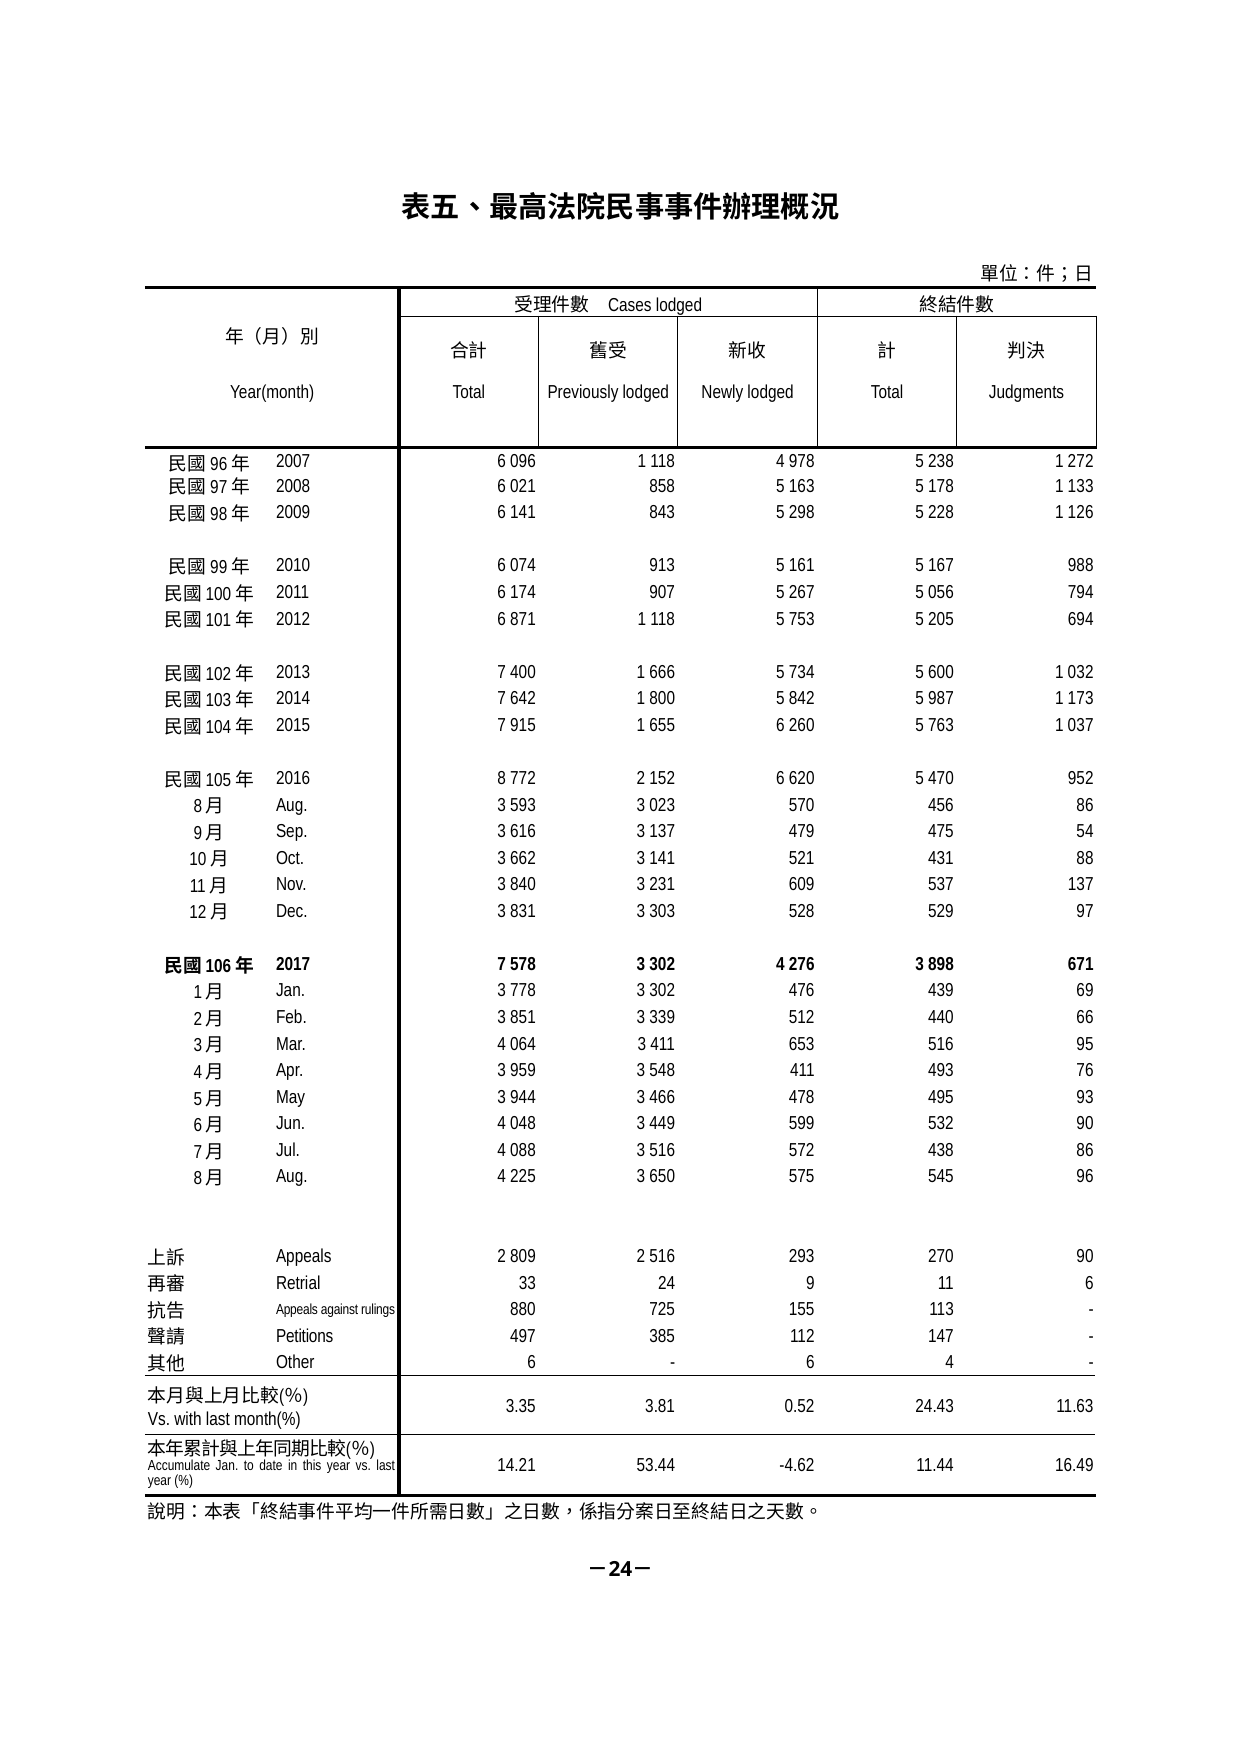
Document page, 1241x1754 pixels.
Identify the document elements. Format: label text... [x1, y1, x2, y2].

table_cell 6 174 [401, 579, 538, 605]
table_cell 475 [817, 818, 956, 844]
table_cell 9 [678, 1269, 817, 1296]
table_cell 5 178 [817, 472, 956, 499]
table_cell 5 163 [678, 472, 817, 499]
table_cell 1 126 [956, 499, 1096, 525]
table_cell 5 267 [678, 579, 817, 605]
table_cell 1 133 [956, 472, 1096, 499]
table_cell - [538, 1349, 678, 1375]
table_cell 3 411 [538, 1030, 678, 1057]
table_cell 8月 [145, 791, 273, 817]
table_cell [678, 525, 817, 552]
table_cell 5 205 [817, 605, 956, 632]
table_cell 新收 [678, 317, 817, 381]
table_cell 5月 [145, 1083, 273, 1110]
table_cell 270 [817, 1243, 956, 1269]
table_cell 2008 [273, 472, 397, 499]
table_cell 671 [956, 950, 1096, 977]
table_cell 1 118 [538, 449, 678, 472]
table_cell Other [273, 1349, 397, 1375]
table_cell 本月與上月比較(％) Vs. with last month(%) [145, 1376, 397, 1434]
table_cell 6 620 [678, 764, 817, 791]
table_cell Feb. [273, 1004, 397, 1030]
table_cell - [956, 1322, 1096, 1349]
table_cell Jun. [273, 1110, 397, 1136]
table_cell 8 772 [401, 764, 538, 791]
table_cell 2015 [273, 711, 397, 738]
table_cell 7 578 [401, 950, 538, 977]
table_cell 抗告 [145, 1296, 273, 1322]
table_cell 判決 [957, 317, 1096, 381]
table_cell 33 [401, 1269, 538, 1296]
table_cell 3 137 [538, 818, 678, 844]
table_cell [538, 738, 678, 764]
table_cell [817, 525, 956, 552]
table_cell 11月 [145, 871, 273, 897]
table_cell [401, 525, 538, 552]
table_cell 2012 [273, 605, 397, 632]
table_cell 民國100年 [145, 579, 273, 605]
table_cell 2 809 [401, 1243, 538, 1269]
table_cell 5 763 [817, 711, 956, 738]
table_cell 2007 [273, 449, 397, 472]
table_cell 96 [956, 1163, 1096, 1189]
table_cell 民國105年 [145, 764, 273, 791]
table_cell 2013 [273, 658, 397, 685]
table_cell 794 [956, 579, 1096, 605]
table_cell 3 662 [401, 844, 538, 871]
table_cell [401, 1189, 538, 1216]
table_cell 3 778 [401, 977, 538, 1003]
table_cell 4 978 [678, 449, 817, 472]
table_cell [817, 924, 956, 950]
table_cell 民國103年 [145, 685, 273, 711]
table_cell 1 666 [538, 658, 678, 685]
table_cell 97 [956, 897, 1096, 924]
table_cell 5 228 [817, 499, 956, 525]
table_cell 3 898 [817, 950, 956, 977]
table_cell [678, 1216, 817, 1242]
table_cell 5 753 [678, 605, 817, 632]
table_cell 69 [956, 977, 1096, 1003]
table_cell 7 642 [401, 685, 538, 711]
table_cell [145, 632, 273, 658]
table_cell 2 152 [538, 764, 678, 791]
table_cell 9月 [145, 818, 273, 844]
table_cell 478 [678, 1083, 817, 1110]
table_cell 8月 [145, 1163, 273, 1189]
table_cell [145, 525, 273, 552]
table_cell 113 [817, 1296, 956, 1322]
table_header 受理件數 Cases lodged [401, 289, 817, 316]
table_cell Jul. [273, 1136, 397, 1163]
table_cell [538, 632, 678, 658]
table_cell Nov. [273, 871, 397, 897]
table_cell 439 [817, 977, 956, 1003]
table_cell 1 173 [956, 685, 1096, 711]
table_cell 54 [956, 818, 1096, 844]
table_cell 3 840 [401, 871, 538, 897]
table_cell [956, 1189, 1096, 1216]
table_cell [401, 924, 538, 950]
table_cell 5 842 [678, 685, 817, 711]
table_cell 2009 [273, 499, 397, 525]
table_cell 653 [678, 1030, 817, 1057]
table_cell 14.21 [401, 1435, 538, 1493]
table_cell [817, 738, 956, 764]
table_cell 4 064 [401, 1030, 538, 1057]
table_cell 528 [678, 897, 817, 924]
table_cell 575 [678, 1163, 817, 1189]
table_cell 495 [817, 1083, 956, 1110]
table_cell 6月 [145, 1110, 273, 1136]
table_cell [401, 1216, 538, 1242]
table_cell 3 303 [538, 897, 678, 924]
table_cell [956, 525, 1096, 552]
table_cell 民國102年 [145, 658, 273, 685]
table_cell 532 [817, 1110, 956, 1136]
table_cell 456 [817, 791, 956, 817]
table_cell 913 [538, 552, 678, 578]
table_cell 2016 [273, 764, 397, 791]
table_cell 3 449 [538, 1110, 678, 1136]
table_cell 4月 [145, 1057, 273, 1083]
table_cell 聲請 [145, 1322, 273, 1349]
table_cell 5 470 [817, 764, 956, 791]
table_cell Previously lodged [539, 381, 677, 446]
table_cell 476 [678, 977, 817, 1003]
table_cell 民國104年 [145, 711, 273, 738]
table_cell 572 [678, 1136, 817, 1163]
table_cell 440 [817, 1004, 956, 1030]
table_cell Total [818, 381, 956, 446]
table_cell [956, 632, 1096, 658]
table_cell 10月 [145, 844, 273, 871]
table_cell 3 466 [538, 1083, 678, 1110]
table_cell [538, 525, 678, 552]
table_cell 3 616 [401, 818, 538, 844]
table_cell 民國 98年 [145, 499, 273, 525]
table_cell 1 272 [956, 449, 1096, 472]
table_cell 76 [956, 1057, 1096, 1083]
table_cell Aug. [273, 791, 397, 817]
table_cell 民國 97年 [145, 472, 273, 499]
table_cell 民國 99年 [145, 552, 273, 578]
table_cell [678, 738, 817, 764]
table_cell 3 944 [401, 1083, 538, 1110]
table_cell 2010 [273, 552, 397, 578]
table_cell [678, 1189, 817, 1216]
table_cell 民國 96年 [145, 449, 273, 472]
table_cell Newly lodged [678, 381, 817, 446]
table_cell 民國101年 [145, 605, 273, 632]
table_cell 537 [817, 871, 956, 897]
table_cell 5 987 [817, 685, 956, 711]
table_cell 11.63 [956, 1375, 1096, 1434]
table_cell Judgments [957, 381, 1096, 446]
table_cell 1 037 [956, 711, 1096, 738]
table_cell 上訴 [145, 1243, 273, 1269]
table_cell 4 048 [401, 1110, 538, 1136]
table_cell 6 021 [401, 472, 538, 499]
table_cell 民國106年 [145, 950, 273, 977]
table_cell 4 [817, 1349, 956, 1375]
table_cell 11 [817, 1269, 956, 1296]
table_cell 其他 [145, 1349, 273, 1375]
table_cell 4 225 [401, 1163, 538, 1189]
table_cell 599 [678, 1110, 817, 1136]
table_cell 609 [678, 871, 817, 897]
table_cell [678, 924, 817, 950]
table_cell [273, 525, 397, 552]
table_cell Total [401, 381, 538, 446]
table_cell [956, 738, 1096, 764]
table_cell 16.49 [956, 1434, 1096, 1493]
table_cell 5 298 [678, 499, 817, 525]
table_cell [956, 1216, 1096, 1242]
table_cell 512 [678, 1004, 817, 1030]
table_cell Year(month) [145, 381, 397, 446]
table_cell 411 [678, 1057, 817, 1083]
table_cell 4 088 [401, 1136, 538, 1163]
table_cell 3 339 [538, 1004, 678, 1030]
table_cell [145, 1216, 273, 1242]
table_cell 7 400 [401, 658, 538, 685]
table_cell 725 [538, 1296, 678, 1322]
table_cell 438 [817, 1136, 956, 1163]
table_cell 7 915 [401, 711, 538, 738]
table_cell 570 [678, 791, 817, 817]
table_cell [273, 1189, 397, 1216]
table_cell 90 [956, 1110, 1096, 1136]
table_cell 3 831 [401, 897, 538, 924]
table_cell 293 [678, 1243, 817, 1269]
table_cell 3 851 [401, 1004, 538, 1030]
table_cell [273, 924, 397, 950]
table_cell 385 [538, 1322, 678, 1349]
table_cell 3 141 [538, 844, 678, 871]
table_cell 479 [678, 818, 817, 844]
table_cell [145, 1189, 273, 1216]
text 單位：件；日 [148, 259, 1092, 286]
table_cell 3 302 [538, 950, 678, 977]
table_cell Oct. [273, 844, 397, 871]
table_cell 0.52 [678, 1376, 817, 1434]
table_cell 1 118 [538, 605, 678, 632]
table_cell 2月 [145, 1004, 273, 1030]
table_cell 137 [956, 871, 1096, 897]
table_cell 6 096 [401, 449, 538, 472]
table_cell 4 276 [678, 950, 817, 977]
table_cell 3.81 [538, 1376, 678, 1434]
table_cell 521 [678, 844, 817, 871]
table_cell 694 [956, 605, 1096, 632]
table_cell 7月 [145, 1136, 273, 1163]
table_cell 6 260 [678, 711, 817, 738]
table_cell 合計 [401, 317, 538, 381]
table_cell 5 161 [678, 552, 817, 578]
table_cell 3 023 [538, 791, 678, 817]
table_cell 3 516 [538, 1136, 678, 1163]
table_cell 529 [817, 897, 956, 924]
table_cell 3 593 [401, 791, 538, 817]
table_cell 3 959 [401, 1057, 538, 1083]
table_cell [817, 632, 956, 658]
table_cell 90 [956, 1243, 1096, 1269]
table_cell 1 655 [538, 711, 678, 738]
table_cell 24 [538, 1269, 678, 1296]
table_cell Jan. [273, 977, 397, 1003]
table_cell 516 [817, 1030, 956, 1057]
table_cell 3 548 [538, 1057, 678, 1083]
table_cell 3 302 [538, 977, 678, 1003]
table_cell 5 600 [817, 658, 956, 685]
table_cell 2017 [273, 950, 397, 977]
table_cell May [273, 1083, 397, 1110]
table_cell 2011 [273, 579, 397, 605]
table_cell [538, 924, 678, 950]
table_cell [956, 924, 1096, 950]
table_cell 5 056 [817, 579, 956, 605]
table_header 終結件數 [818, 289, 1096, 316]
table_cell 112 [678, 1322, 817, 1349]
table_header 年（月）別 [145, 289, 397, 381]
table_cell 12月 [145, 897, 273, 924]
table_cell 6 074 [401, 552, 538, 578]
table_cell [538, 1216, 678, 1242]
table_cell 907 [538, 579, 678, 605]
table_cell 988 [956, 552, 1096, 578]
table_cell 88 [956, 844, 1096, 871]
table_cell [401, 738, 538, 764]
text 說明：本表「終結事件平均一件所需日數」之日數，係指分案日至終結日之天數。 [148, 1497, 1092, 1524]
table_cell - [956, 1349, 1096, 1375]
table_cell Mar. [273, 1030, 397, 1057]
table_cell 952 [956, 764, 1096, 791]
table_cell 6 [956, 1269, 1096, 1296]
table_cell 2014 [273, 685, 397, 711]
table_cell Petitions [273, 1322, 397, 1349]
table_cell 155 [678, 1296, 817, 1322]
table_cell 53.44 [538, 1435, 678, 1493]
table_cell 497 [401, 1322, 538, 1349]
table_cell - [956, 1296, 1096, 1322]
table_cell 2 516 [538, 1243, 678, 1269]
table_cell 24.43 [817, 1376, 956, 1434]
table_cell 1 800 [538, 685, 678, 711]
table_cell Aug. [273, 1163, 397, 1189]
table_cell 66 [956, 1004, 1096, 1030]
table_cell 11.44 [817, 1435, 956, 1493]
table_cell 6 [678, 1349, 817, 1375]
table_cell 1月 [145, 977, 273, 1003]
table_cell 5 734 [678, 658, 817, 685]
table_cell 86 [956, 1136, 1096, 1163]
table_cell [817, 1216, 956, 1242]
table_cell 431 [817, 844, 956, 871]
table_cell 843 [538, 499, 678, 525]
table_cell 3月 [145, 1030, 273, 1057]
table_cell 3 231 [538, 871, 678, 897]
table_cell [401, 632, 538, 658]
table_cell 95 [956, 1030, 1096, 1057]
table_cell 880 [401, 1296, 538, 1322]
table_cell Appeals against rulings [273, 1296, 397, 1322]
table_cell 86 [956, 791, 1096, 817]
table_cell 93 [956, 1083, 1096, 1110]
table_cell [273, 632, 397, 658]
table_cell 6 141 [401, 499, 538, 525]
table_cell -4.62 [678, 1435, 817, 1493]
text 表五、最高法院民事事件辦理概況 [148, 183, 1092, 225]
table_cell [273, 1216, 397, 1242]
table_cell Apr. [273, 1057, 397, 1083]
table_cell 493 [817, 1057, 956, 1083]
table_cell [817, 1189, 956, 1216]
table_cell 6 871 [401, 605, 538, 632]
table_cell [145, 738, 273, 764]
table_cell Sep. [273, 818, 397, 844]
table_cell Retrial [273, 1269, 397, 1296]
table_cell 1 032 [956, 658, 1096, 685]
table_cell 3.35 [401, 1376, 538, 1434]
table_cell 舊受 [539, 317, 677, 381]
table_cell 5 167 [817, 552, 956, 578]
table_cell 858 [538, 472, 678, 499]
table_cell 6 [401, 1349, 538, 1375]
table_cell [273, 738, 397, 764]
table_cell 5 238 [817, 449, 956, 472]
table_cell 545 [817, 1163, 956, 1189]
table_cell 再審 [145, 1269, 273, 1296]
table_cell 計 [818, 317, 956, 381]
table_cell [145, 924, 273, 950]
table_cell 147 [817, 1322, 956, 1349]
table_cell 3 650 [538, 1163, 678, 1189]
table_cell 本年累計與上年同期比較(％) Accumulate Jan. to date in this year vs. last year (%) [145, 1435, 397, 1493]
table_cell Dec. [273, 897, 397, 924]
table_cell Appeals [273, 1243, 397, 1269]
table_cell [678, 632, 817, 658]
table_cell [538, 1189, 678, 1216]
